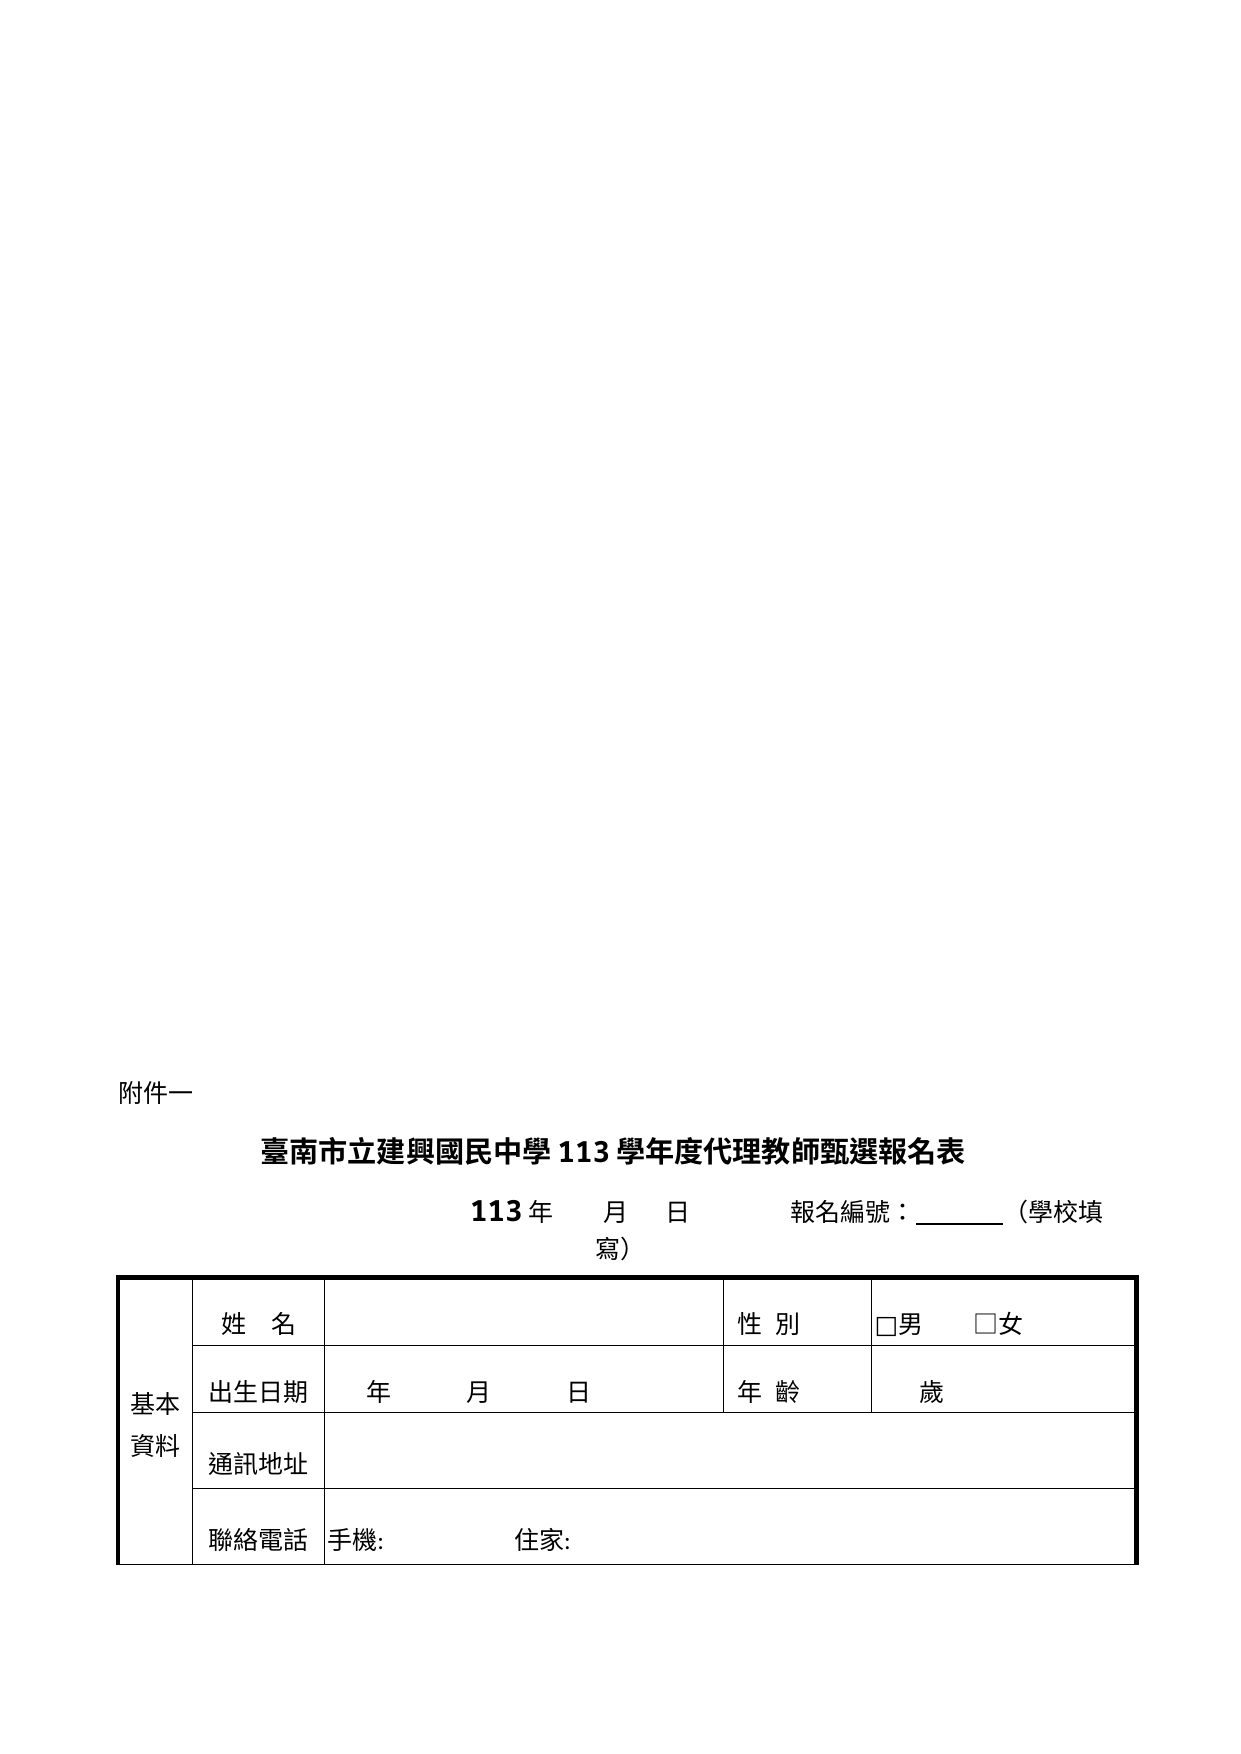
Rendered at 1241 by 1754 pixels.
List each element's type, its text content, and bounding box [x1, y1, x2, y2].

text 臺南市立建興國民中學113學年度代理教師甄選報名表 [118, 1129, 1122, 1171]
table_cell 歲 [872, 1346, 1134, 1412]
table_header [325, 1280, 723, 1345]
table_cell 手機: 住家: [325, 1489, 1134, 1564]
table_header 基本 資料 [120, 1280, 192, 1564]
table_cell 聯絡電話 [193, 1489, 324, 1564]
table_header 性 別 [724, 1280, 871, 1345]
table_cell 通訊地址 [193, 1413, 324, 1488]
text 附件一 [118, 1074, 1122, 1110]
table_cell [325, 1413, 1134, 1488]
table_cell 年 月 日 [325, 1346, 723, 1412]
table_cell 年 齡 [724, 1346, 871, 1412]
table_header □男 □女 [872, 1280, 1134, 1345]
text 113年 月 日 報名編號： （學校填寫） [118, 1190, 1122, 1266]
table_header 姓 名 [193, 1280, 324, 1345]
table_cell 出生日期 [193, 1346, 324, 1412]
